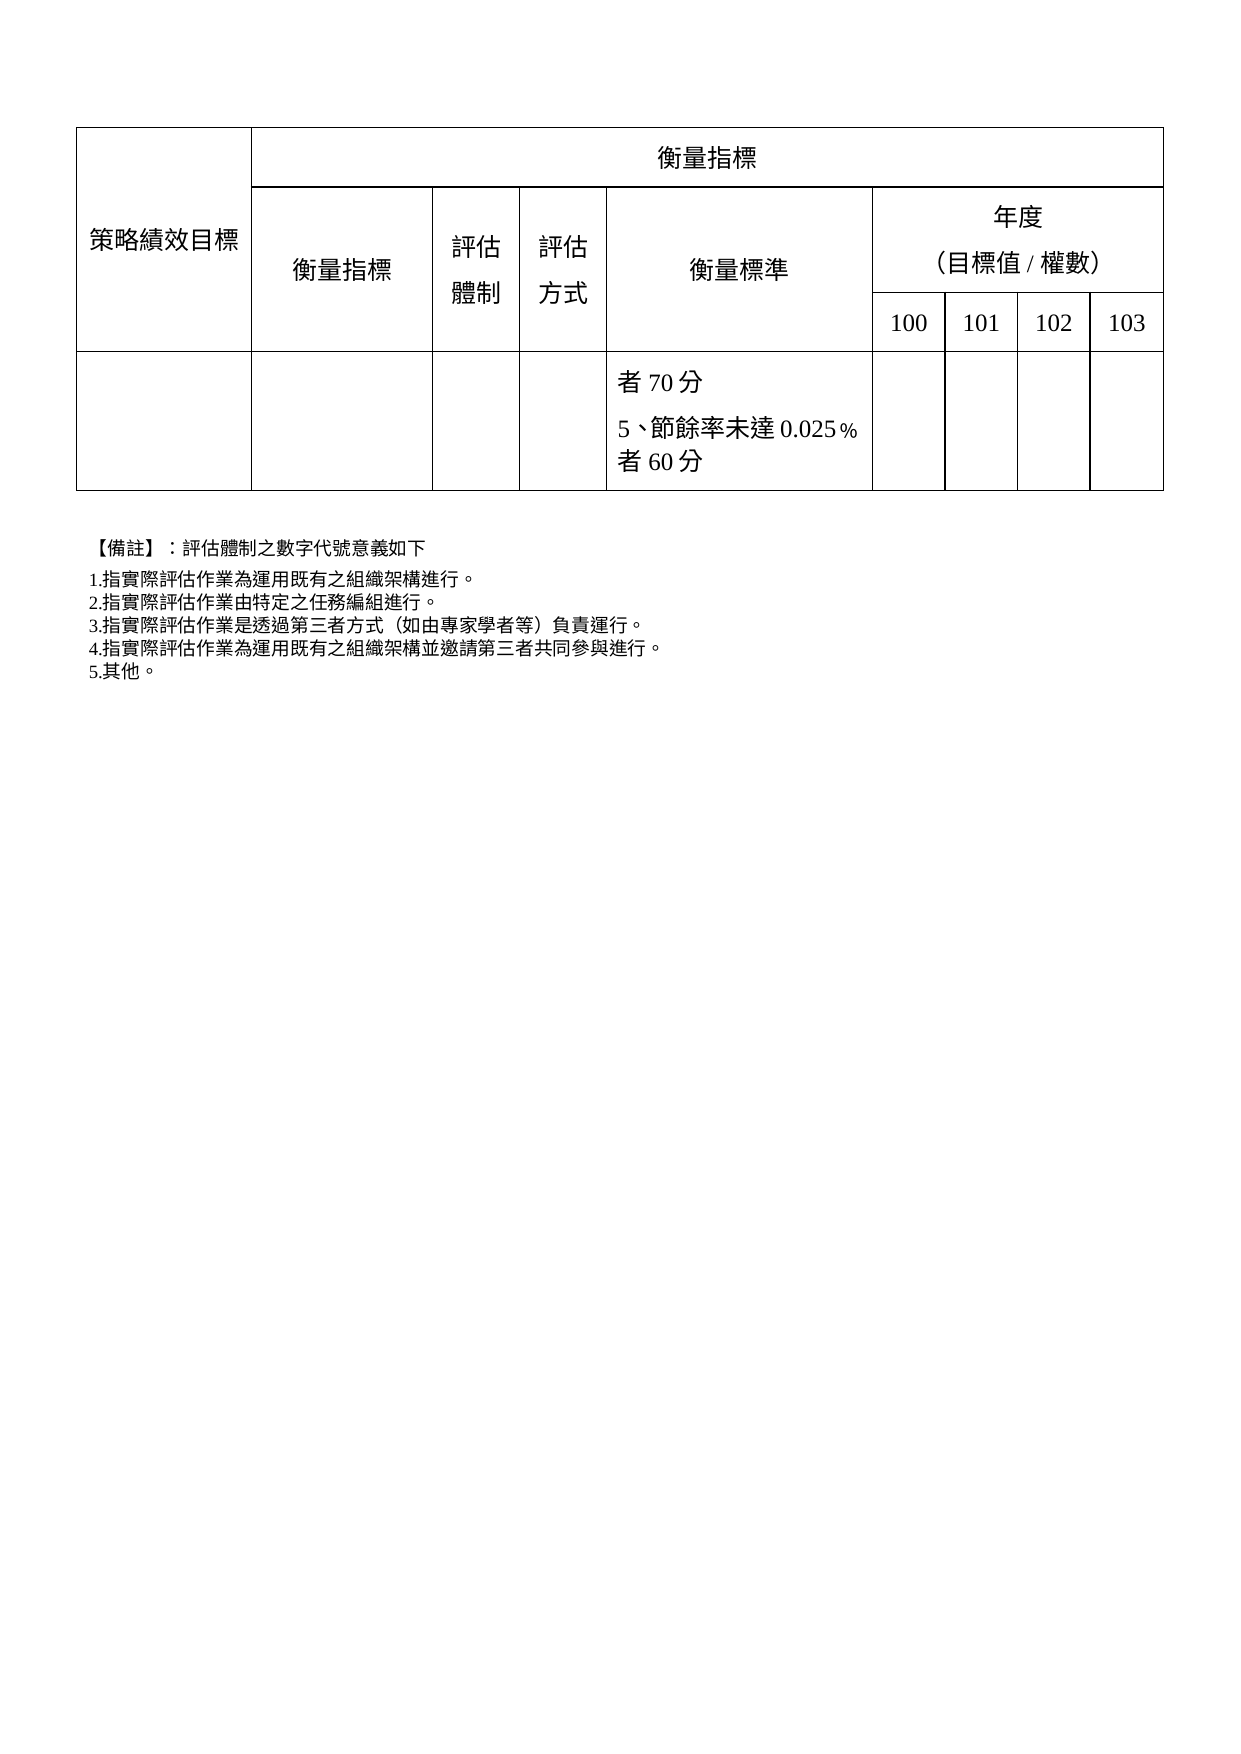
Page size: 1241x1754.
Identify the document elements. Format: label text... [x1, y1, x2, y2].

table_cell 年度 （目標值 / 權數） [873, 188, 1163, 292]
table_cell [433, 352, 519, 489]
table_header 衡量指標 [252, 128, 1163, 186]
table_cell [252, 352, 432, 489]
table_cell [520, 352, 606, 489]
list 指實際評估作業由特定之任務編組進行。 [88, 595, 1152, 613]
table_cell [1018, 352, 1089, 489]
table_header 策略績效目標 [77, 128, 251, 351]
table_cell 評估 方式 [520, 188, 606, 351]
table_cell 101 [946, 293, 1017, 351]
table_cell 評估 體制 [433, 188, 519, 351]
list 指實際評估作業為運用既有之組織架構並邀請第三者共同參與進行。 [88, 641, 1152, 659]
table_cell 衡量標準 [607, 188, 872, 351]
table_cell [1091, 352, 1163, 489]
list 指實際評估作業是透過第三者方式（如由專家學者等）負責運行。 [88, 618, 1152, 636]
table_cell 者 70分 5、節餘率未達0.025﹪者 60分 [607, 352, 872, 489]
table_cell [873, 352, 944, 489]
table_cell 衡量指標 [252, 188, 432, 351]
table_cell [946, 352, 1017, 489]
table_cell 100 [873, 293, 944, 351]
list 指實際評估作業為運用既有之組織架構進行。 [88, 572, 1152, 591]
table_cell [77, 352, 251, 489]
text 【備註】：評估體制之數字代號意義如下 [88, 541, 1152, 559]
table_cell 103 [1091, 293, 1163, 351]
table_cell 102 [1018, 293, 1089, 351]
list 其他。 [88, 663, 1152, 682]
